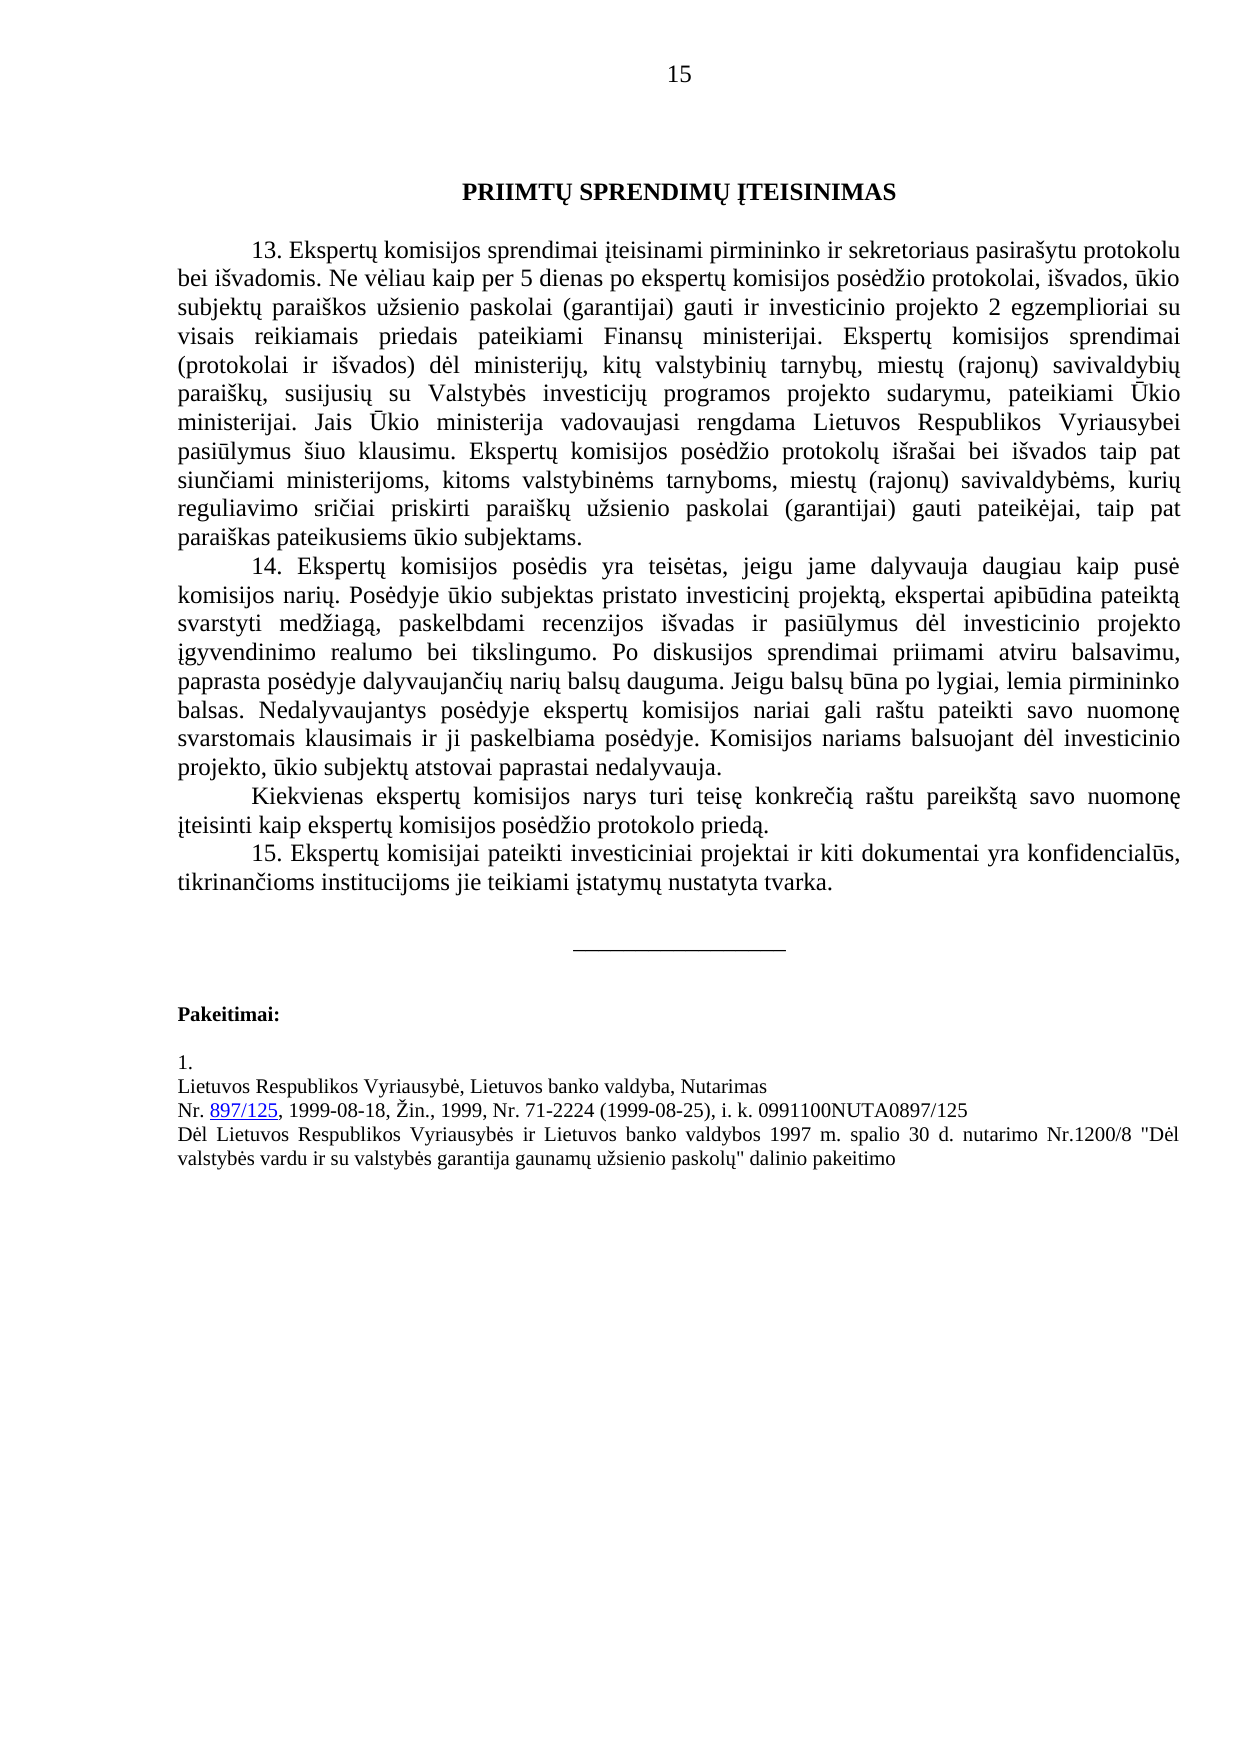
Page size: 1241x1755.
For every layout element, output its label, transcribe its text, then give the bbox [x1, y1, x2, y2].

text 1. [177, 1050, 1181, 1074]
text Nr. 897/125, 1999-08-18, Žin., 1999, Nr. 71-2224 (1999-08-25), i. k. 0991100NUTA0897/125 [177, 1098, 1181, 1122]
text _________________ [177, 925, 1181, 953]
text 13. Ekspertų komisijos sprendimai įteisinami pirmininko ir sekretoriaus pasirašytu protokolu bei išvadomis. Ne vėliau kaip per 5 dienas po ekspertų komisijos posėdžio protokolai, išvados, ūkio subjektų paraiškos užsienio paskolai (garantijai) gauti ir investicinio projekto 2 egzemplioriai su visais reikiamais priedais pateikiami Finansų ministerijai. Ekspertų komisijos sprendimai (protokolai ir išvados) dėl ministerijų, kitų valstybinių tarnybų, miestų (rajonų) savivaldybių paraiškų, susijusių su Valstybės investicijų programos projekto sudarymu, pateikiami Ūkio ministerijai. Jais Ūkio ministerija vadovaujasi rengdama Lietuvos Respublikos Vyriausybei pasiūlymus šiuo klausimu. Ekspertų komisijos posėdžio protokolų išrašai bei išvados taip pat siunčiami ministerijoms, kitoms valstybinėms tarnyboms, miestų (rajonų) savivaldybėms, kurių reguliavimo sričiai priskirti paraiškų užsienio paskolai (garantijai) gauti pateikėjai, taip pat paraiškas pateikusiems ūkio subjektams. [177, 235, 1181, 551]
text 15. Ekspertų komisijai pateikti investiciniai projektai ir kiti dokumentai yra konfidencialūs, tikrinančioms institucijoms jie teikiami įstatymų nustatyta tvarka. [177, 838, 1181, 896]
text Priimtų sprendimų įteisinimas [177, 177, 1181, 206]
text Kiekvienas ekspertų komisijos narys turi teisę konkrečią raštu pareikštą savo nuomonę įteisinti kaip ekspertų komisijos posėdžio protokolo priedą. [177, 781, 1181, 838]
text Lietuvos Respublikos Vyriausybė, Lietuvos banko valdyba, Nutarimas [177, 1074, 1181, 1098]
text Pakeitimai: [177, 1002, 1181, 1026]
text 14. Ekspertų komisijos posėdis yra teisėtas, jeigu jame dalyvauja daugiau kaip pusė komisijos narių. Posėdyje ūkio subjektas pristato investicinį projektą, ekspertai apibūdina pateiktą svarstyti medžiagą, paskelbdami recenzijos išvadas ir pasiūlymus dėl investicinio projekto įgyvendinimo realumo bei tikslingumo. Po diskusijos sprendimai priimami atviru balsavimu, paprasta posėdyje dalyvaujančių narių balsų dauguma. Jeigu balsų būna po lygiai, lemia pirmininko balsas. Nedalyvaujantys posėdyje ekspertų komisijos nariai gali raštu pateikti savo nuomonę svarstomais klausimais ir ji paskelbiama posėdyje. Komisijos nariams balsuojant dėl investicinio projekto, ūkio subjektų atstovai paprastai nedalyvauja. [177, 551, 1181, 781]
text Dėl Lietuvos Respublikos Vyriausybės ir Lietuvos banko valdybos 1997 m. spalio 30 d. nutarimo Nr.1200/8 "Dėl valstybės vardu ir su valstybės garantija gaunamų užsienio paskolų" dalinio pakeitimo [177, 1122, 1181, 1170]
